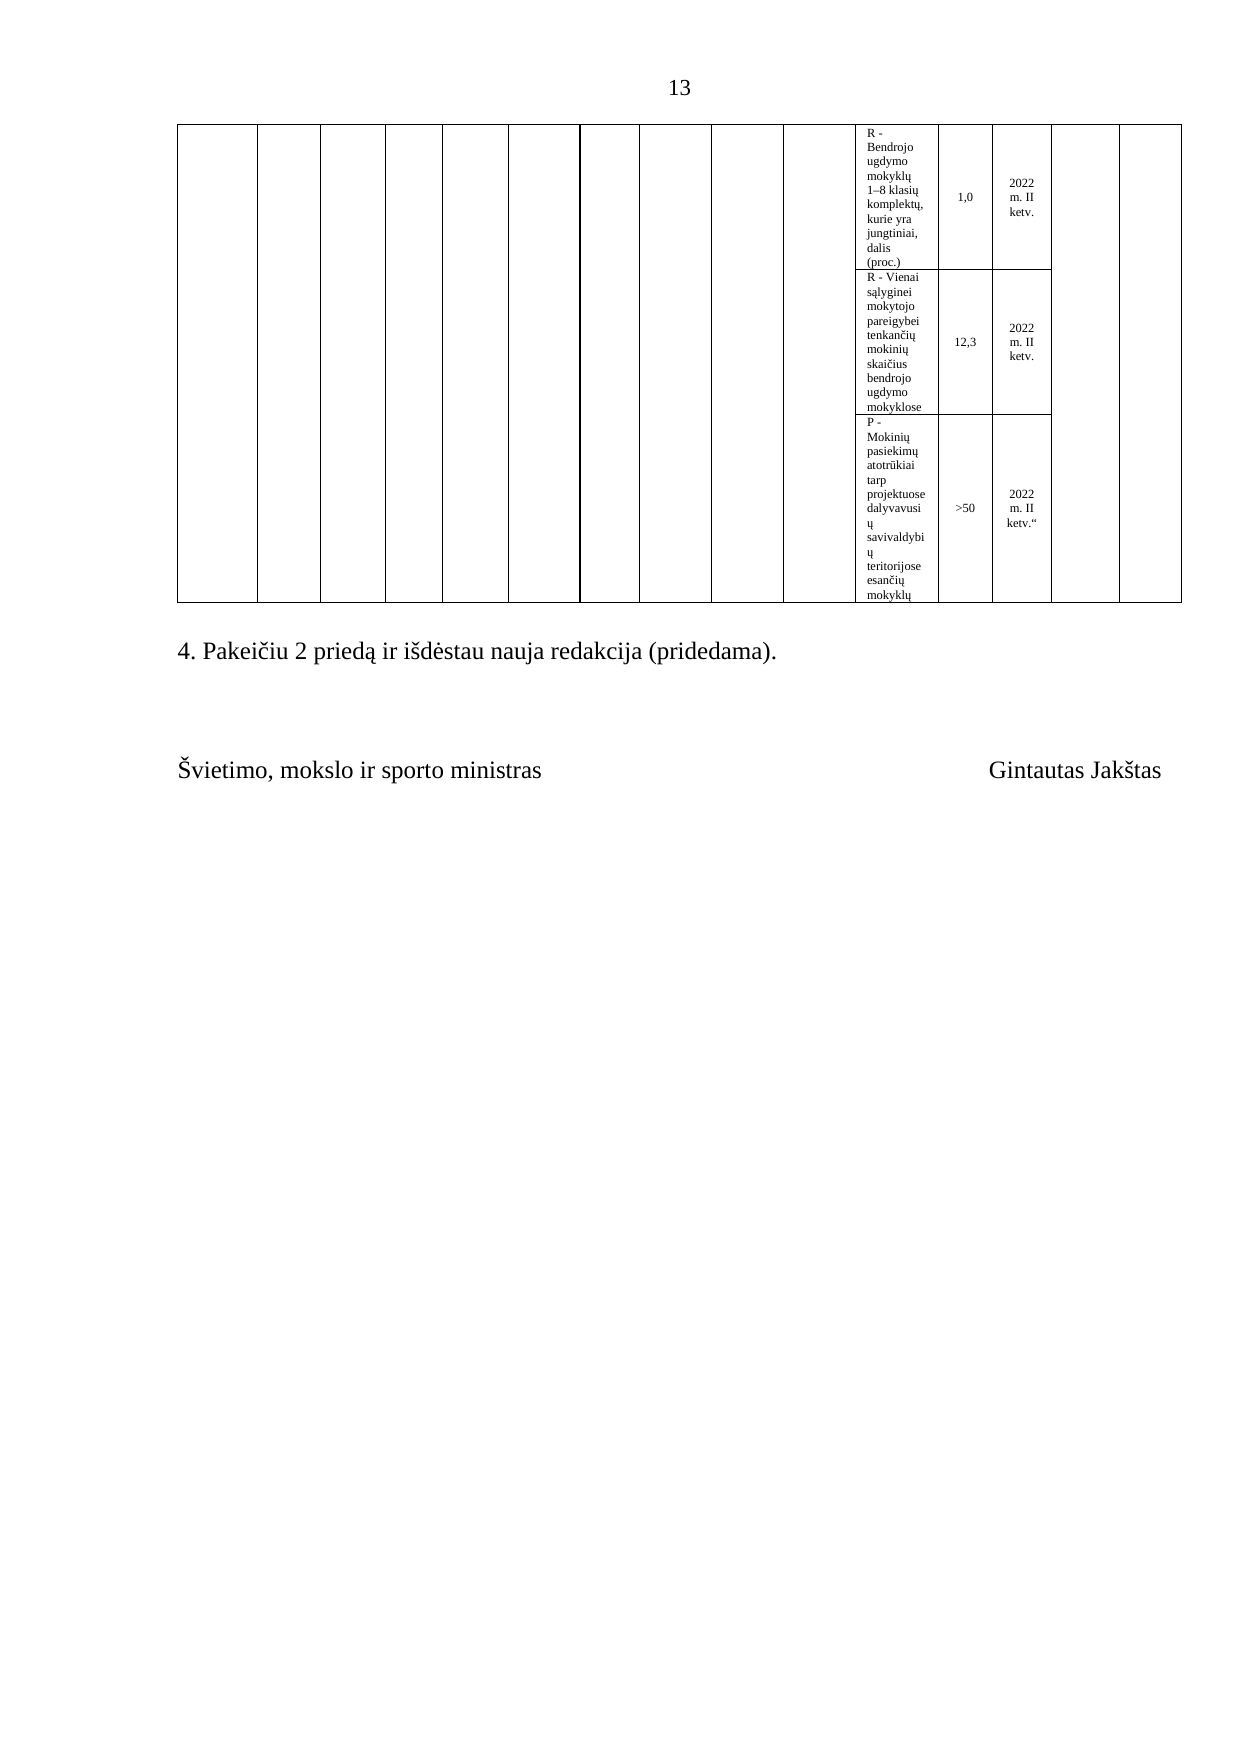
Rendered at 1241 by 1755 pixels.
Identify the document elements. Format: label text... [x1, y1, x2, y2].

text 4. Pakeičiu 2 priedą ir išdėstau nauja redakcija (pridedama). [177, 636, 1181, 664]
table_cell [443, 125, 508, 602]
table_cell 2022 m. II ketv. [993, 125, 1051, 269]
table_cell 1,0 [939, 125, 992, 269]
table_cell [1120, 125, 1181, 602]
table_cell [784, 125, 855, 602]
table_cell 12,3 [939, 270, 992, 414]
table_cell R - Vienai sąlyginei mokytojo pareigybei tenkančių mokinių skaičius bendrojo ugdymo mokyklose [856, 270, 938, 414]
table_cell R - Bendrojo ugdymo mokyklų 1–8 klasių komplektų, kurie yra jungtiniai, dalis (proc.) [856, 125, 938, 269]
text Švietimo, mokslo ir sporto ministras Gintautas Jakštas [177, 755, 1181, 784]
table_cell [178, 125, 257, 602]
table_cell [321, 125, 385, 602]
table_cell [386, 125, 442, 602]
table_cell [258, 125, 320, 602]
table_cell [712, 125, 783, 602]
table_cell 2022 m. II ketv. [993, 270, 1051, 414]
table_cell [581, 125, 639, 602]
table_cell [640, 125, 711, 602]
table_cell 2022 m. II ketv.“ [993, 415, 1051, 602]
table_cell [509, 125, 579, 602]
table_cell >50 [939, 415, 992, 602]
table_cell P - Mokinių pasiekimų atotrūkiai tarp projektuose dalyvavusių savivaldybių teritorijose esančių mokyklų [856, 415, 938, 602]
table_cell [1052, 125, 1119, 602]
